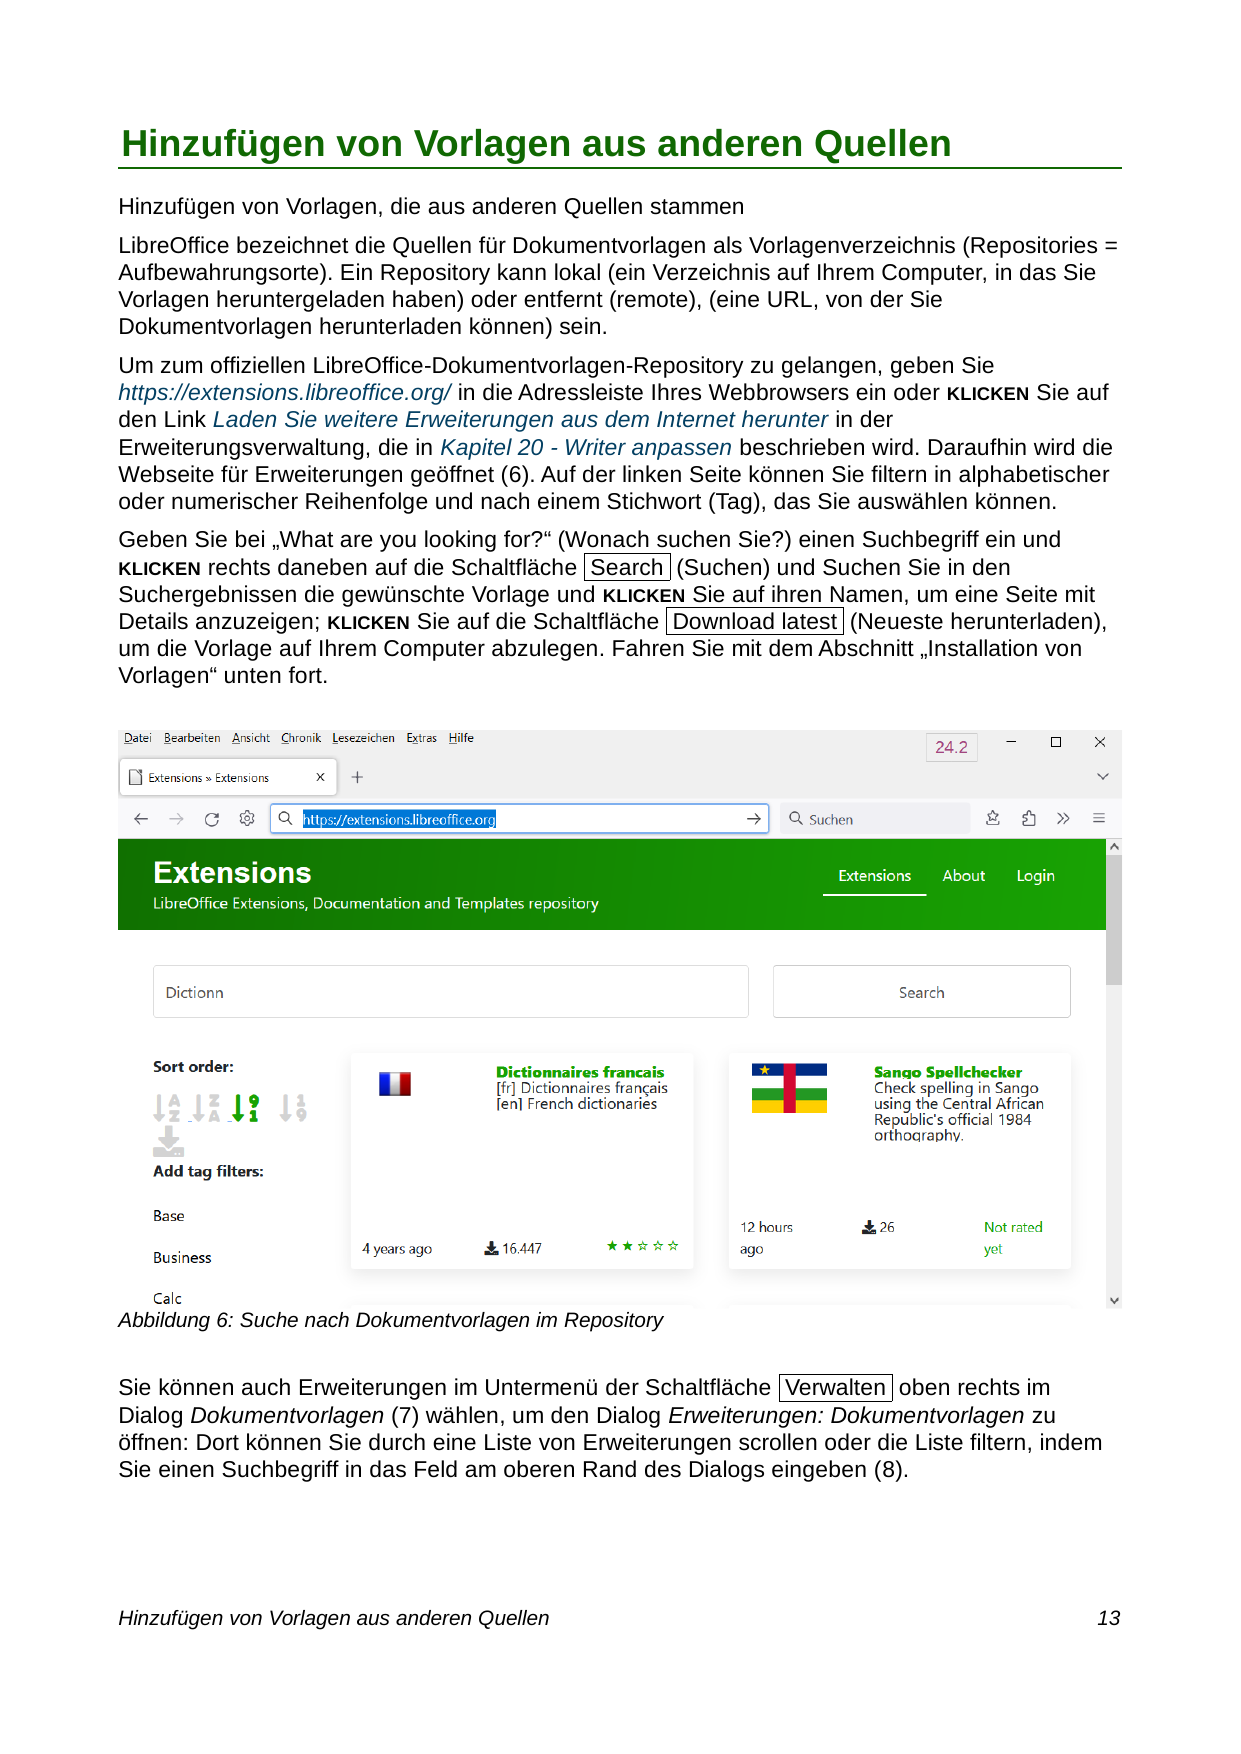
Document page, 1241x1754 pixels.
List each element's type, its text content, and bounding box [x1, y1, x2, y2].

text Geben Sie bei „What are you looking for?“ (Wonach suchen Sie?) einen Suchbegriff ein und klicken rechts daneben auf die Schaltfläche Search (Suchen) und Suchen Sie in den Suchergebnissen die gewünschte Vorlage und klicken Sie auf ihren Namen, um eine Seite mit Details anzuzeigen; klicken Sie auf die Schaltfläche Download latest (Neueste herunterladen), um die Vorlage auf Ihrem Computer abzulegen. Fahren Sie mit dem Abschnitt „Installation von Vorlagen“ unten fort. [118, 526, 1122, 689]
text Abbildung 6: Suche nach Dokumentvorlagen im Repository [118, 1309, 1122, 1332]
subtitle Hinzufügen von Vorlagen aus anderen Quellen [118, 118, 1122, 167]
text Hinzufügen von Vorlagen, die aus anderen Quellen stammen [118, 193, 1122, 220]
picture [118, 730, 1123, 1309]
text Sie können auch Erweiterungen im Untermenü der Schaltfläche Verwalten oben rechts im Dialog Dokumentvorlagen (Abbildung 7) wählen, um den Dialog Erweiterungen: Dokumentvorlagen zu öffnen: Dort können Sie durch eine Liste von Erweiterungen scrollen oder die Liste filtern, indem Sie einen Suchbegriff in das Feld am oberen Rand des Dialogs eingeben (Abbildung 8). [118, 1374, 1122, 1482]
text Um zum offiziellen LibreOffice-Dokumentvorlagen-Repository zu gelangen, geben Sie https://extensions.libreoffice.org/ in die Adressleiste Ihres Webbrowsers ein oder klicken Sie auf den Link Laden Sie weitere Erweiterungen aus dem Internet herunter in der Erweiterungsverwaltung, die in Kapitel 20 - Writer anpassen beschrieben wird. Daraufhin wird die Webseite für Erweiterungen geöffnet (Abbildung 6). Auf der linken Seite können Sie filtern in alphabetischer oder numerischer Reihenfolge und nach einem Stichwort (Tag), das Sie auswählen können. [118, 352, 1122, 514]
text LibreOffice bezeichnet die Quellen für Dokumentvorlagen als Vorlagenverzeichnis (Repositories = Aufbewahrungsorte). Ein Repository kann lokal (ein Verzeichnis auf Ihrem Computer, in das Sie Vorlagen heruntergeladen haben) oder entfernt (remote), (eine URL, von der Sie Dokumentvorlagen herunterladen können) sein. [118, 231, 1122, 340]
